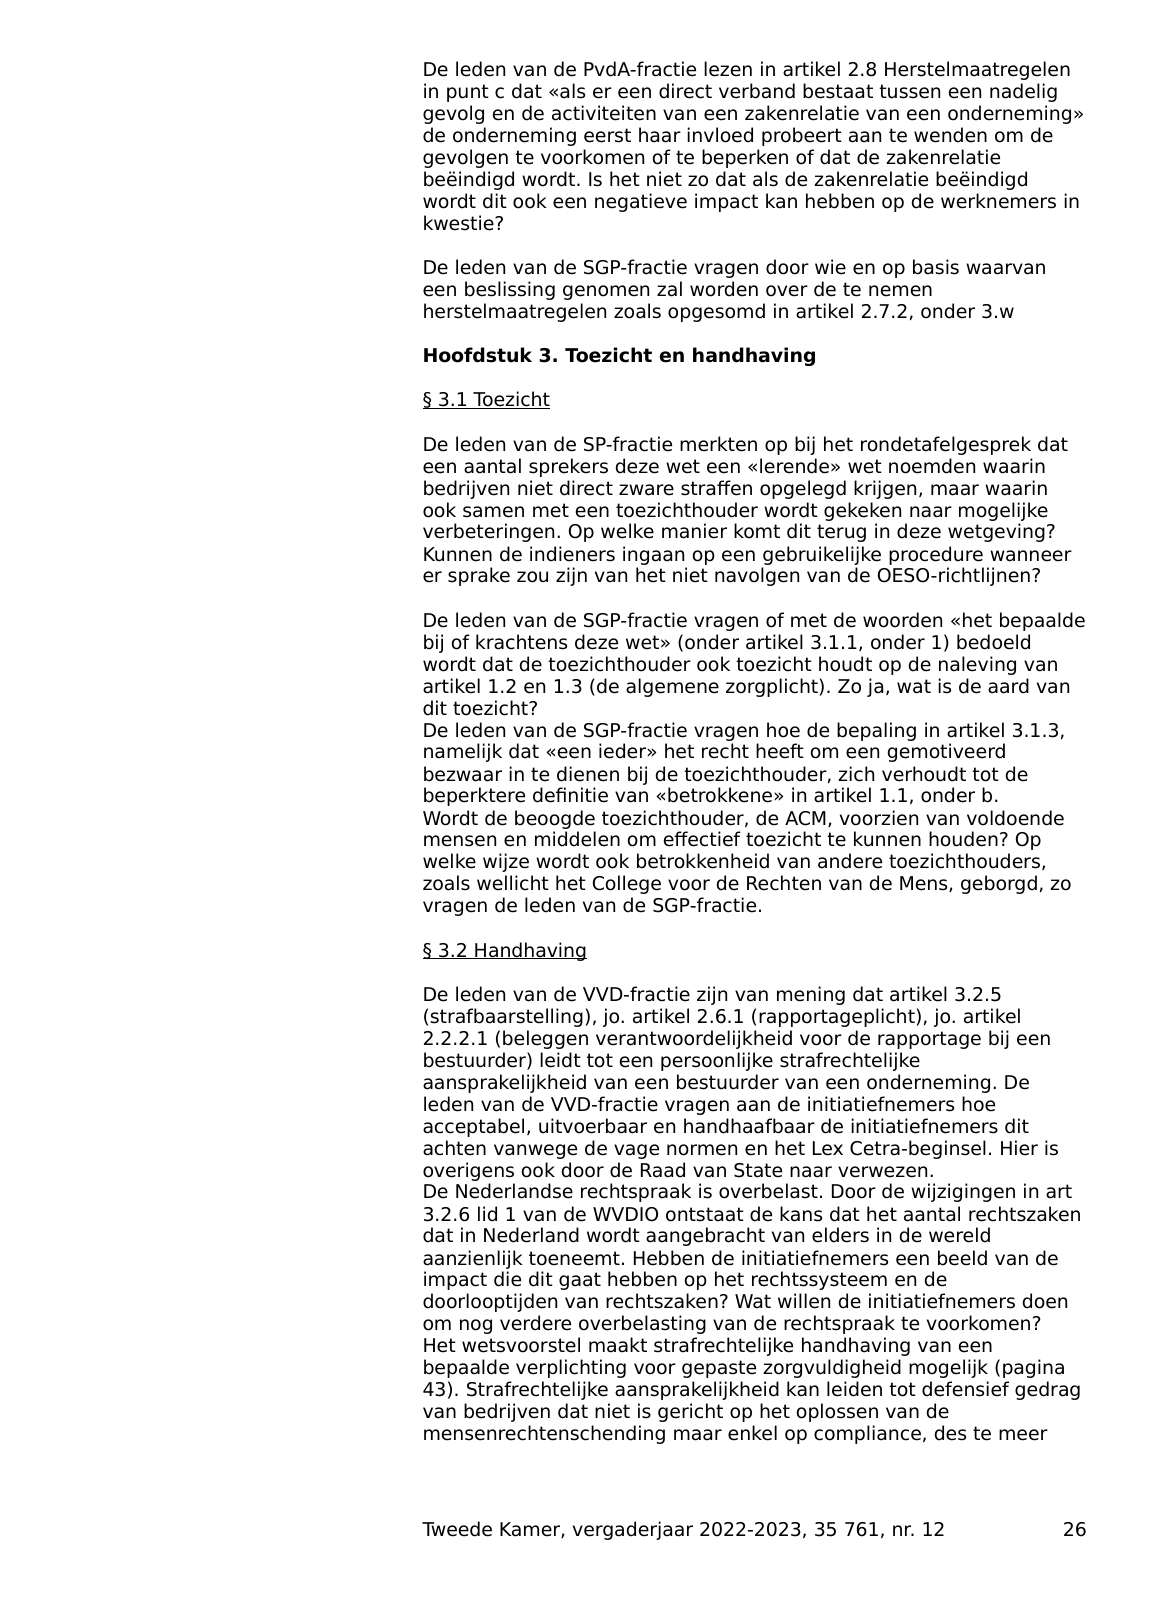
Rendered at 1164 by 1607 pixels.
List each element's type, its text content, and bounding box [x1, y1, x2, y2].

text De leden van de SGP-fractie vragen of met de woorden «het bepaalde bij of krachtens deze wet» (onder artikel 3.1.1, onder 1) bedoeld wordt dat de toezichthouder ook toezicht houdt op de naleving van artikel 1.2 en 1.3 (de algemene zorgplicht). Zo ja, wat is de aard van dit toezicht? [422, 609, 1087, 719]
subtitle Hoofdstuk 3. Toezicht en handhaving [422, 345, 1087, 367]
text De leden van de SGP-fractie vragen door wie en op basis waarvan een beslissing genomen zal worden over de te nemen herstelmaatregelen zoals opgesomd in artikel 2.7.2, onder 3.w [422, 257, 1087, 323]
text De Nederlandse rechtspraak is overbelast. Door de wijzigingen in art 3.2.6 lid 1 van de WVDIO ontstaat de kans dat het aantal rechtszaken dat in Nederland wordt aangebracht van elders in de wereld aanzienlijk toeneemt. Hebben de initiatiefnemers een beeld van de impact die dit gaat hebben op het rechtssysteem en de doorlooptijden van rechtszaken? Wat willen de initiatiefnemers doen om nog verdere overbelasting van de rechtspraak te voorkomen? [422, 1181, 1087, 1335]
text Wordt de beoogde toezichthouder, de ACM, voorzien van voldoende mensen en middelen om effectief toezicht te kunnen houden? Op welke wijze wordt ook betrokkenheid van andere toezichthouders, zoals wellicht het College voor de Rechten van de Mens, geborgd, zo vragen de leden van de SGP-fractie. [422, 807, 1087, 917]
subtitle § 3.1 Toezicht [422, 389, 1087, 411]
text De leden van de SGP-fractie vragen hoe de bepaling in artikel 3.1.3, namelijk dat «een ieder» het recht heeft om een gemotiveerd bezwaar in te dienen bij de toezichthouder, zich verhoudt tot de beperktere definitie van «betrokkene» in artikel 1.1, onder b. [422, 719, 1087, 807]
text Het wetsvoorstel maakt strafrechtelijke handhaving van een bepaalde verplichting voor gepaste zorgvuldigheid mogelijk (pagina 43). Strafrechtelijke aansprakelijkheid kan leiden tot defensief gedrag van bedrijven dat niet is gericht op het oplossen van de mensenrechtenschending maar enkel op compliance, des te meer [422, 1335, 1087, 1445]
subtitle § 3.2 Handhaving [422, 939, 1087, 961]
text De leden van de SP-fractie merkten op bij het rondetafelgesprek dat een aantal sprekers deze wet een «lerende» wet noemden waarin bedrijven niet direct zware straffen opgelegd krijgen, maar waarin ook samen met een toezichthouder wordt gekeken naar mogelijke verbeteringen. Op welke manier komt dit terug in deze wetgeving? Kunnen de indieners ingaan op een gebruikelijke procedure wanneer er sprake zou zijn van het niet navolgen van de OESO-richtlijnen? [422, 433, 1087, 587]
text De leden van de VVD-fractie zijn van mening dat artikel 3.2.5 (strafbaarstelling), jo. artikel 2.6.1 (rapportageplicht), jo. artikel 2.2.2.1 (beleggen verantwoordelijkheid voor de rapportage bij een bestuurder) leidt tot een persoonlijke strafrechtelijke aansprakelijkheid van een bestuurder van een onderneming. De leden van de VVD-fractie vragen aan de initiatiefnemers hoe acceptabel, uitvoerbaar en handhaafbaar de initiatiefnemers dit achten vanwege de vage normen en het Lex Cetra-beginsel. Hier is overigens ook door de Raad van State naar verwezen. [422, 984, 1087, 1181]
text De leden van de PvdA-fractie lezen in artikel 2.8 Herstelmaatregelen in punt c dat «als er een direct verband bestaat tussen een nadelig gevolg en de activiteiten van een zakenrelatie van een onderneming» de onderneming eerst haar invloed probeert aan te wenden om de gevolgen te voorkomen of te beperken of dat de zakenrelatie beëindigd wordt. Is het niet zo dat als de zakenrelatie beëindigd wordt dit ook een negatieve impact kan hebben op de werknemers in kwestie? [422, 59, 1087, 235]
